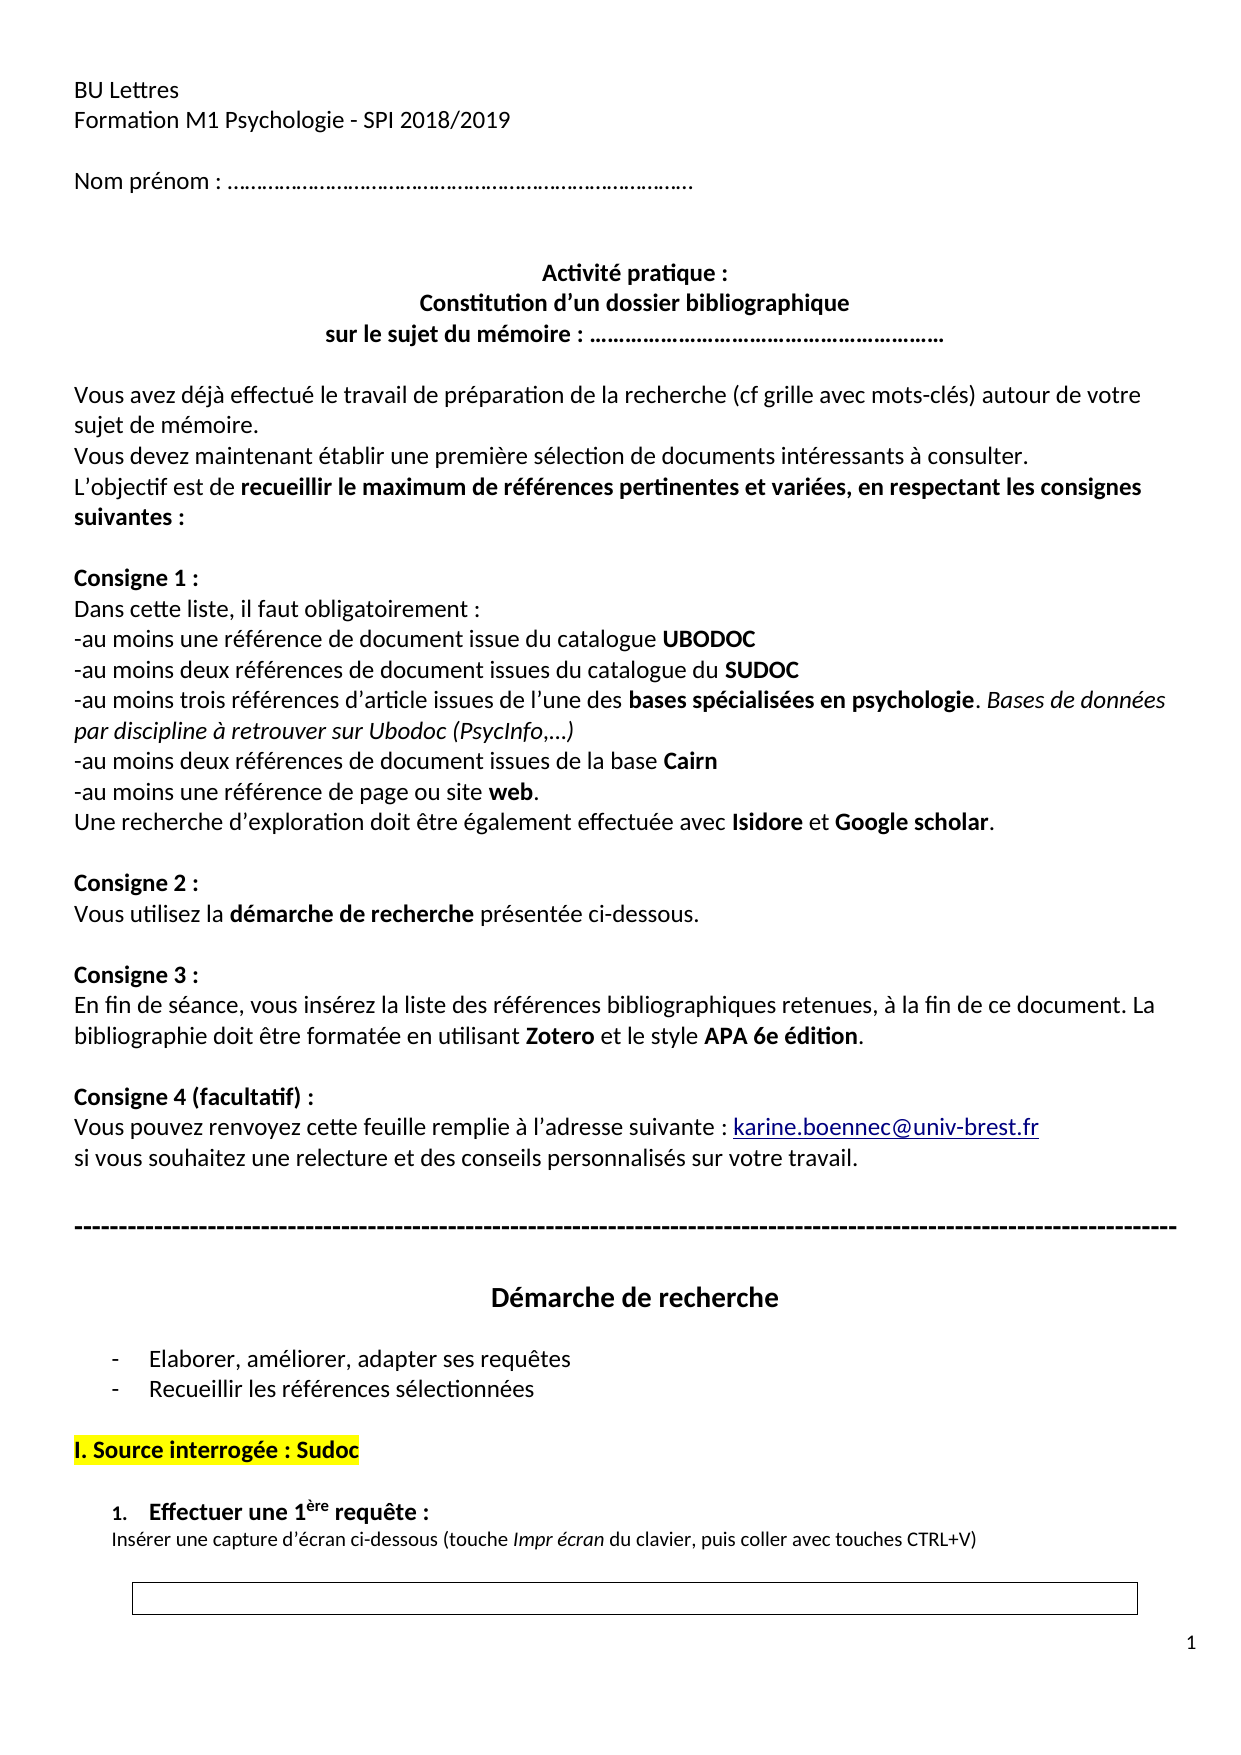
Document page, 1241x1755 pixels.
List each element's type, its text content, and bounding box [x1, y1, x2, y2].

text Vous pouvez renvoyez cette feuille remplie à l’adresse suivante : karine.boennec@univ-brest.fr [74, 1112, 1196, 1142]
text -au moins une référence de page ou site web. [74, 776, 1196, 806]
text Une recherche d’exploration doit être également effectuée avec Isidore et Google scholar. [74, 806, 1196, 837]
text Nom prénom : ……………………………………………………………………… [74, 165, 1196, 196]
text sur le sujet du mémoire : …………………………………………………… [74, 318, 1196, 348]
text En fin de séance, vous insérez la liste des références bibliographiques retenues, à la fin de ce document. La bibliographie doit être formatée en utilisant Zotero et le style APA 6e édition. [74, 989, 1196, 1051]
text ---------------------------------------------------------------------------------------------------------------------------- [74, 1208, 1196, 1244]
list Effectuer une 1ère requête : [111, 1496, 1196, 1526]
text L’objectif est de recueillir le maximum de références pertinentes et variées, en respectant les consignes suivantes : [74, 471, 1196, 532]
text Activité pratique : [74, 257, 1196, 287]
text -au moins trois références d’article issues de l’une des bases spécialisées en psychologie. Bases de données par discipline à retrouver sur Ubodoc (PsycInfo,…) [74, 684, 1196, 745]
text Formation M1 Psychologie - SPI 2018/2019 [74, 104, 1196, 135]
text si vous souhaitez une relecture et des conseils personnalisés sur votre travail. [74, 1142, 1196, 1173]
text Démarche de recherche [74, 1279, 1196, 1315]
text Consigne 4 (facultatif) : [74, 1081, 1196, 1112]
text Consigne 3 : [74, 959, 1196, 989]
list Elaborer, améliorer, adapter ses requêtes [111, 1343, 1196, 1374]
text -au moins deux références de document issues du catalogue du SUDOC [74, 654, 1196, 684]
text Dans cette liste, il faut obligatoirement : [74, 593, 1196, 623]
text Consigne 1 : [74, 562, 1196, 593]
text Consigne 2 : [74, 867, 1196, 898]
text -au moins deux références de document issues de la base Cairn [74, 745, 1196, 776]
text Vous utilisez la démarche de recherche présentée ci-dessous. [74, 898, 1196, 928]
table_header [133, 1583, 1137, 1614]
list Recueillir les références sélectionnées [111, 1374, 1196, 1404]
text Vous avez déjà effectué le travail de préparation de la recherche (cf grille avec mots-clés) autour de votre sujet de mémoire. [74, 379, 1196, 440]
text Constitution d’un dossier bibliographique [74, 287, 1196, 318]
text I. Source interrogée : Sudoc [74, 1435, 1196, 1465]
text Vous devez maintenant établir une première sélection de documents intéressants à consulter. [74, 440, 1196, 471]
text Insérer une capture d’écran ci-dessous (touche Impr écran du clavier, puis coller avec touches CTRL+V) [74, 1526, 1196, 1552]
text -au moins une référence de document issue du catalogue UBODOC [74, 623, 1196, 654]
text BU Lettres [74, 74, 1196, 104]
